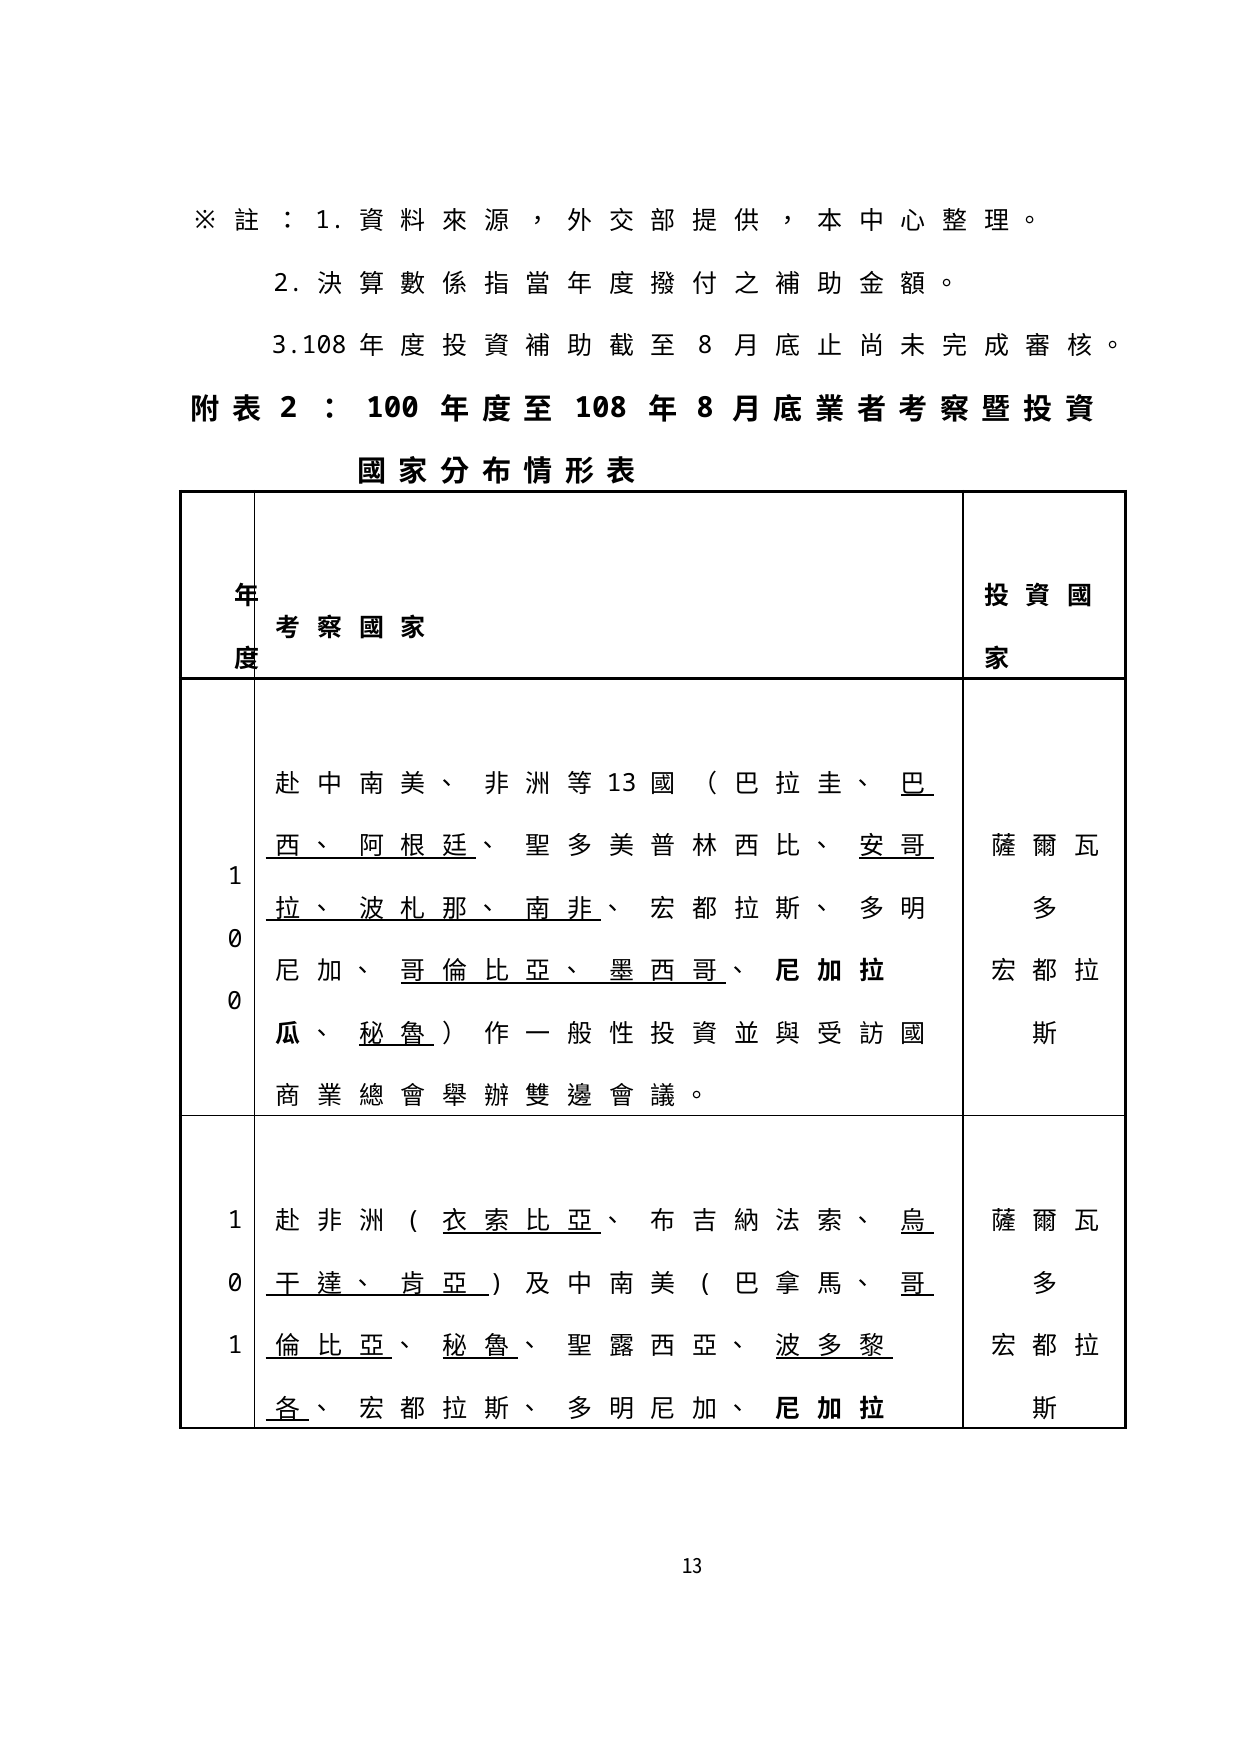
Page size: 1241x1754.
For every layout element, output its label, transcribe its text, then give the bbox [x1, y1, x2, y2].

text 3.108年度投資補助截至8月底止尚未完成審核。 [243, 302, 1101, 365]
text 2.決算數係指當年度撥付之補助金額。 [243, 240, 1101, 302]
table_header 考察國家 [255, 493, 962, 677]
table_cell 薩爾瓦多 宏都拉斯 [964, 1116, 1124, 1427]
table_cell 赴中南美、非洲等13國（巴拉圭、巴西、阿根廷、聖多美普林西比、安哥拉、波札那、南非、宏都拉斯、多明尼加、哥倫比亞、墨西哥、尼加拉瓜、秘魯）作一般性投資並與受訪國商業總會舉辦雙邊會議。 [255, 680, 962, 1115]
table_cell 薩爾瓦多 宏都拉斯 [964, 680, 1124, 1115]
text 附表2：100年度至108年8月底業者考察暨投資國家分布情形表 [169, 365, 1101, 490]
table_header 投資國家 [964, 493, 1124, 677]
table_cell 100 [182, 680, 254, 1115]
table_cell 赴非洲(衣索比亞、布吉納法索、烏干達、肯亞)及中南美(巴拿馬、哥倫比亞、秘魯、聖露西亞、波多黎各、宏都拉斯、多明尼加、尼加拉 [255, 1116, 962, 1427]
table_header 年度 [182, 493, 254, 677]
text ※註：1.資料來源，外交部提供，本中心整理。 [169, 177, 1101, 240]
table_cell 101 [182, 1116, 254, 1427]
